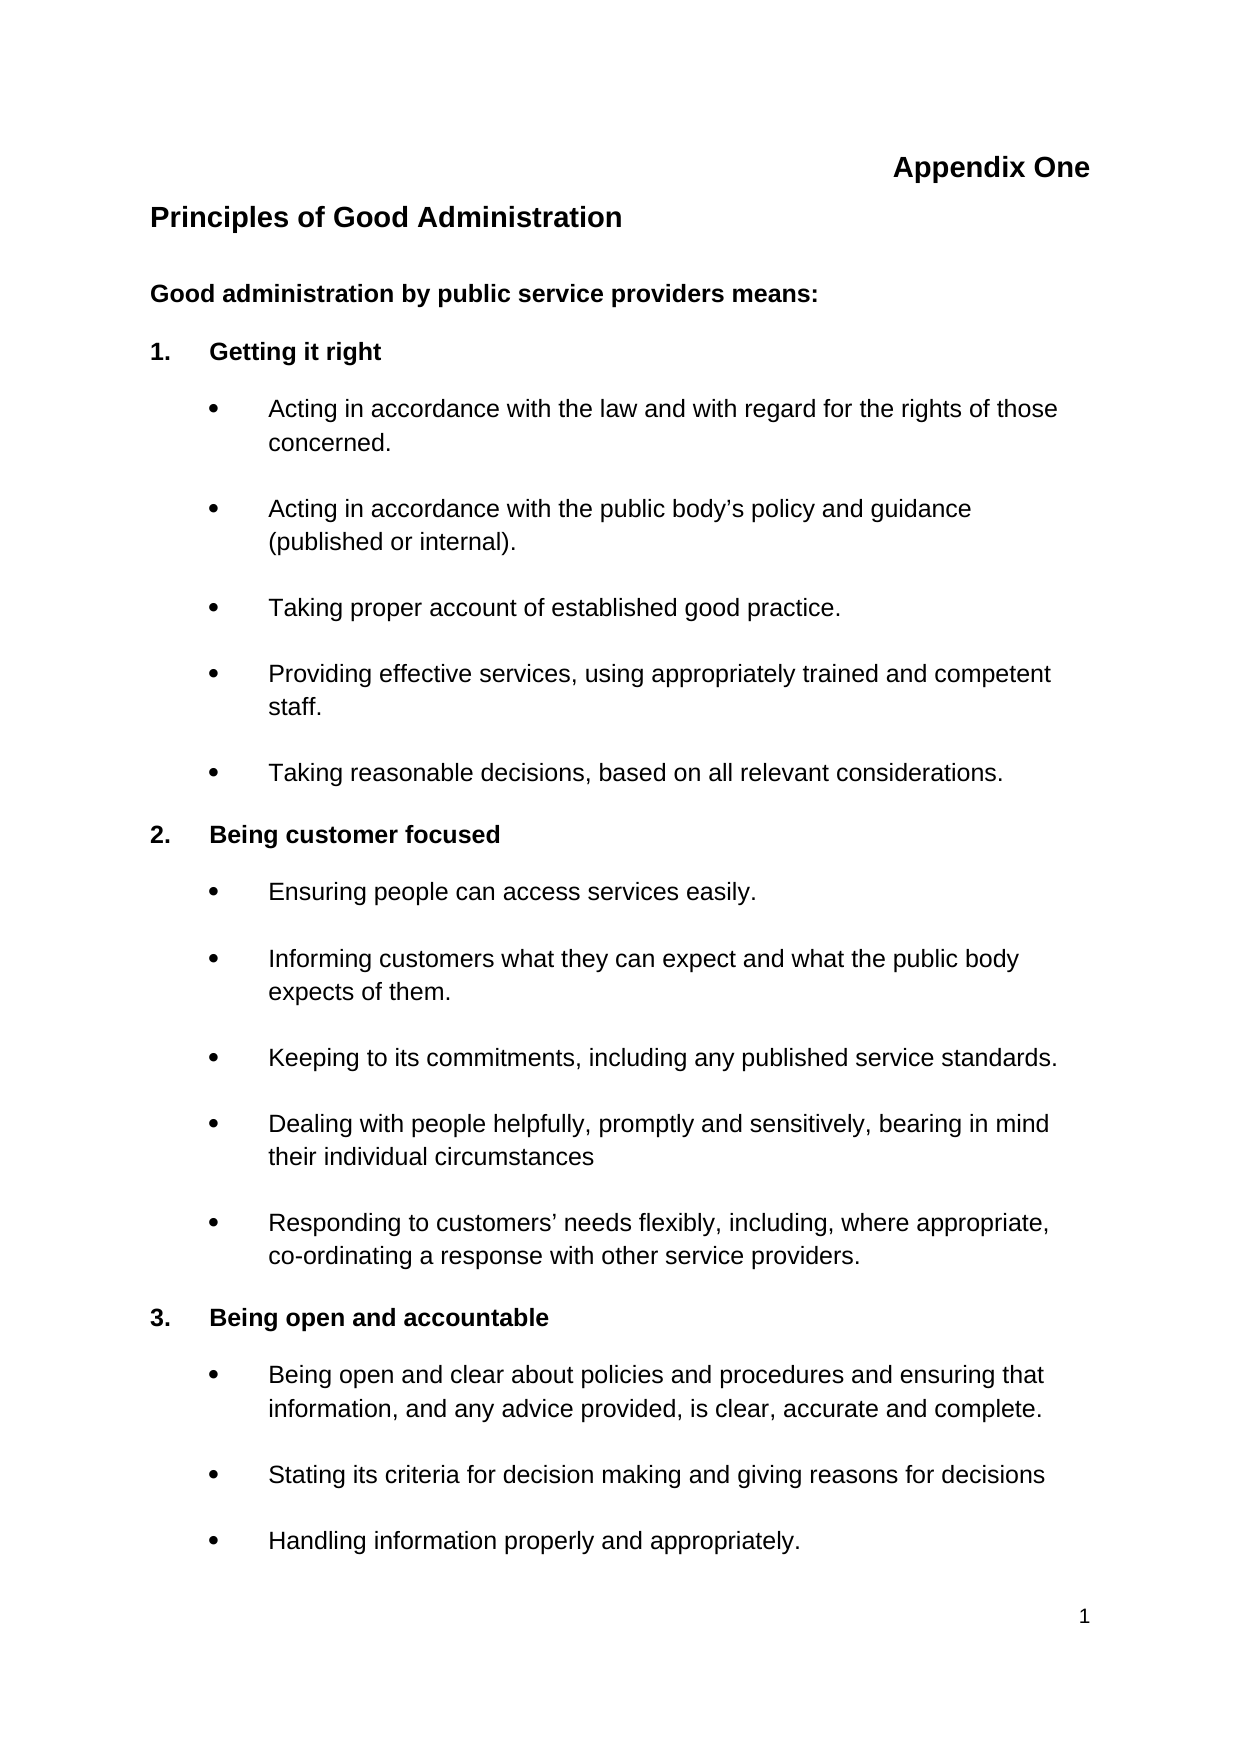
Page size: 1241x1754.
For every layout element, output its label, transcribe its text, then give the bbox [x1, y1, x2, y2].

list Keeping to its commitments, including any published service standards. [209, 1043, 1090, 1072]
list Handling information properly and appropriately. [209, 1526, 1090, 1554]
text 3. Being open and accountable [150, 1303, 1090, 1332]
list Informing customers what they can expect and what the public body expects of them. [209, 943, 1090, 1005]
list Stating its criteria for decision making and giving reasons for decisions [209, 1459, 1090, 1488]
text 1. Getting it right [150, 337, 1090, 366]
text Good administration by public service providers means: [150, 279, 1090, 308]
list Acting in accordance with the law and with regard for the rights of those concerned. [209, 394, 1090, 456]
list Being open and clear about policies and procedures and ensuring that information, and any advice provided, is clear, accurate and complete. [209, 1360, 1090, 1422]
list Taking proper account of established good practice. [209, 593, 1090, 622]
text Appendix One [150, 150, 1090, 183]
list Taking reasonable decisions, based on all relevant considerations. [209, 758, 1090, 787]
list Ensuring people can access services easily. [209, 877, 1090, 906]
list Responding to customers’ needs flexibly, including, where appropriate, co-ordinating a response with other service providers. [209, 1208, 1090, 1270]
list Dealing with people helpfully, promptly and sensitively, bearing in mind their individual circumstances [209, 1109, 1090, 1171]
text 2. Being customer focused [150, 820, 1090, 849]
text Principles of Good Administration [150, 200, 1090, 234]
list Providing effective services, using appropriately trained and competent staff. [209, 659, 1090, 721]
list Acting in accordance with the public body’s policy and guidance (published or internal). [209, 493, 1090, 555]
